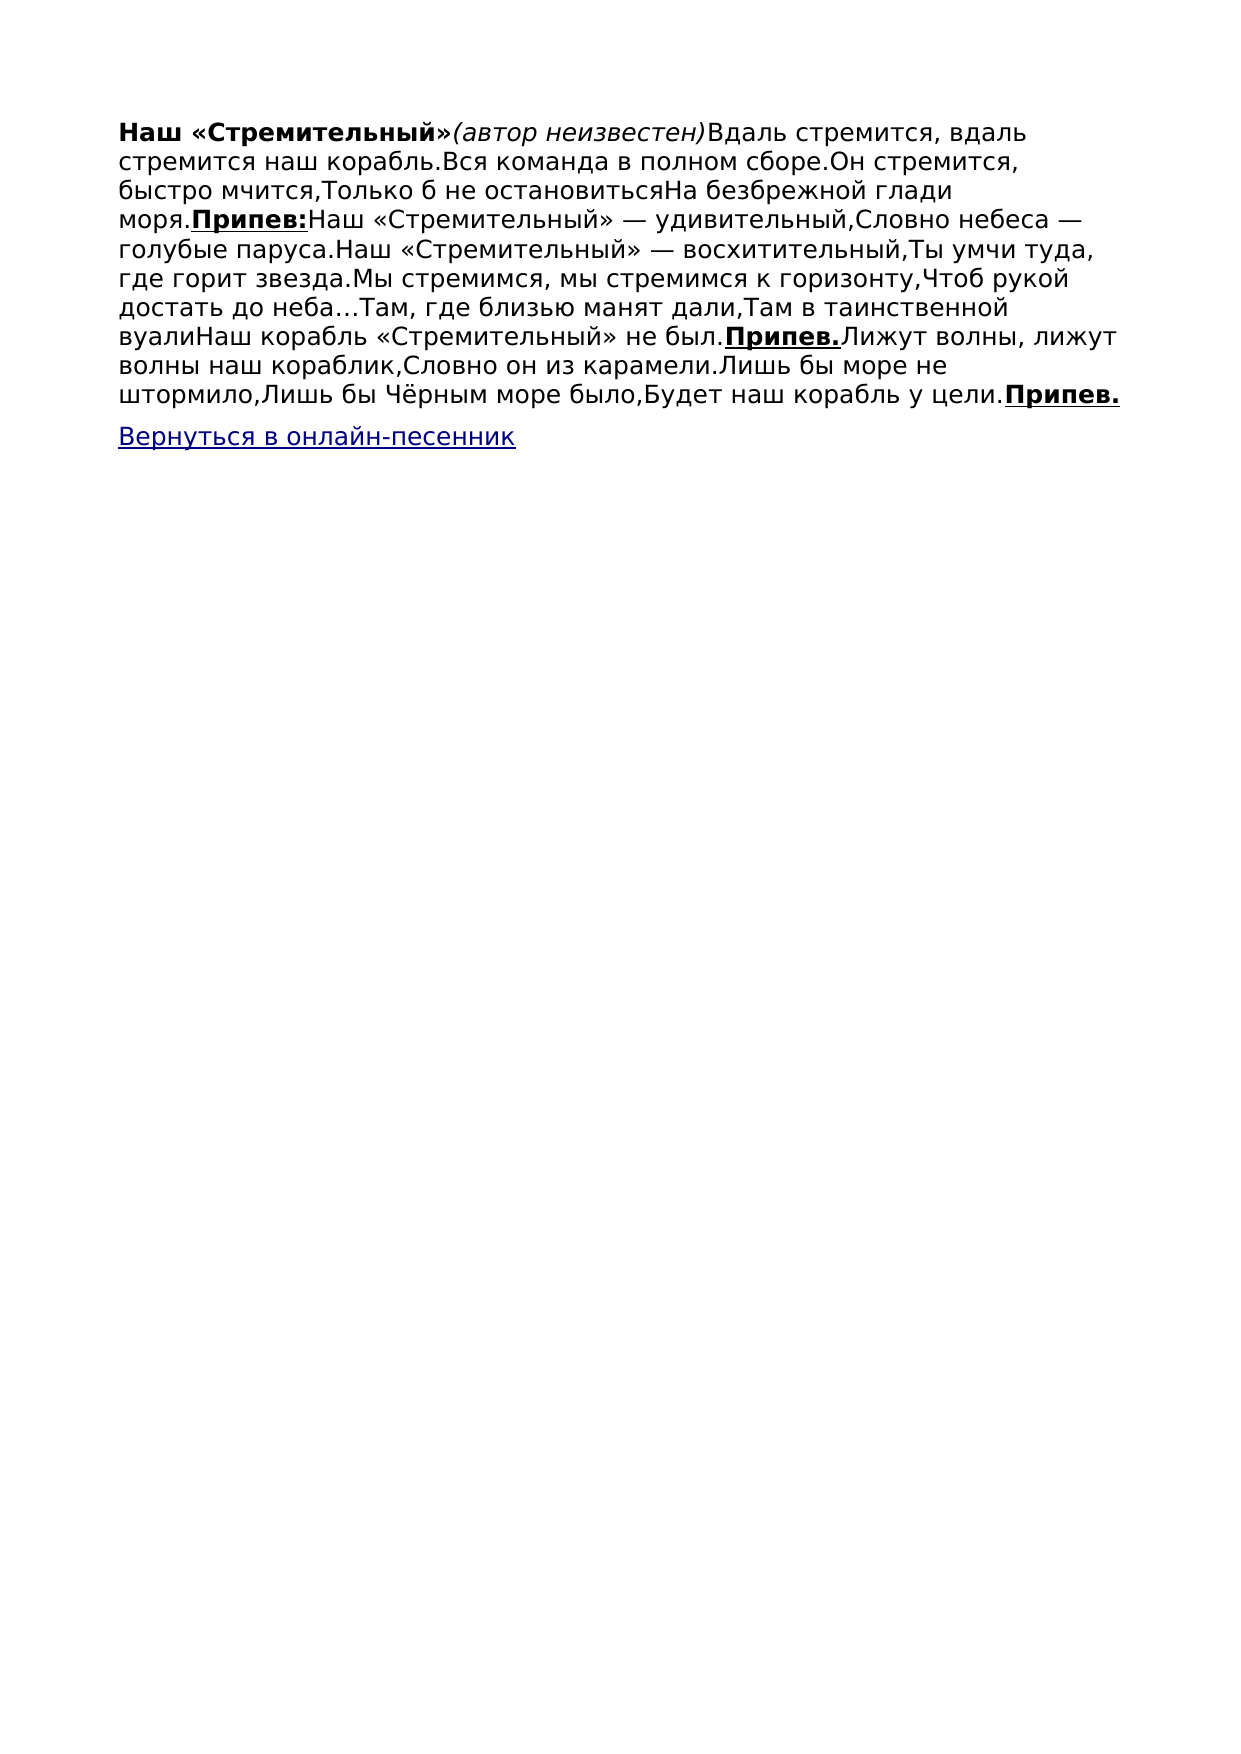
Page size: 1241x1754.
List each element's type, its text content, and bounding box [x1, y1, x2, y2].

text Наш «Стремительный»(автор неизвестен)Вдаль стремится, вдаль стремится наш корабль.Вся команда в полном сборе.Он стремится, быстро мчится,Только б не остановитьсяНа безбрежной глади моря.Припев:Наш «Стремительный» — удивительный,Словно небеса — голубые паруса.Наш «Стремительный» — восхитительный,Ты умчи туда, где горит звезда.Мы стремимся, мы стремимся к горизонту,Чтоб рукой достать до неба…Там, где близью манят дали,Там в таинственной вуалиНаш корабль «Стремительный» не был.Припев.Лижут волны, лижут волны наш кораблик,Словно он из карамели.Лишь бы море не штормило,Лишь бы Чёрным море было,Будет наш корабль у цели.Припев. [118, 118, 1122, 410]
text Вернуться в онлайн-песенник [118, 422, 1122, 451]
